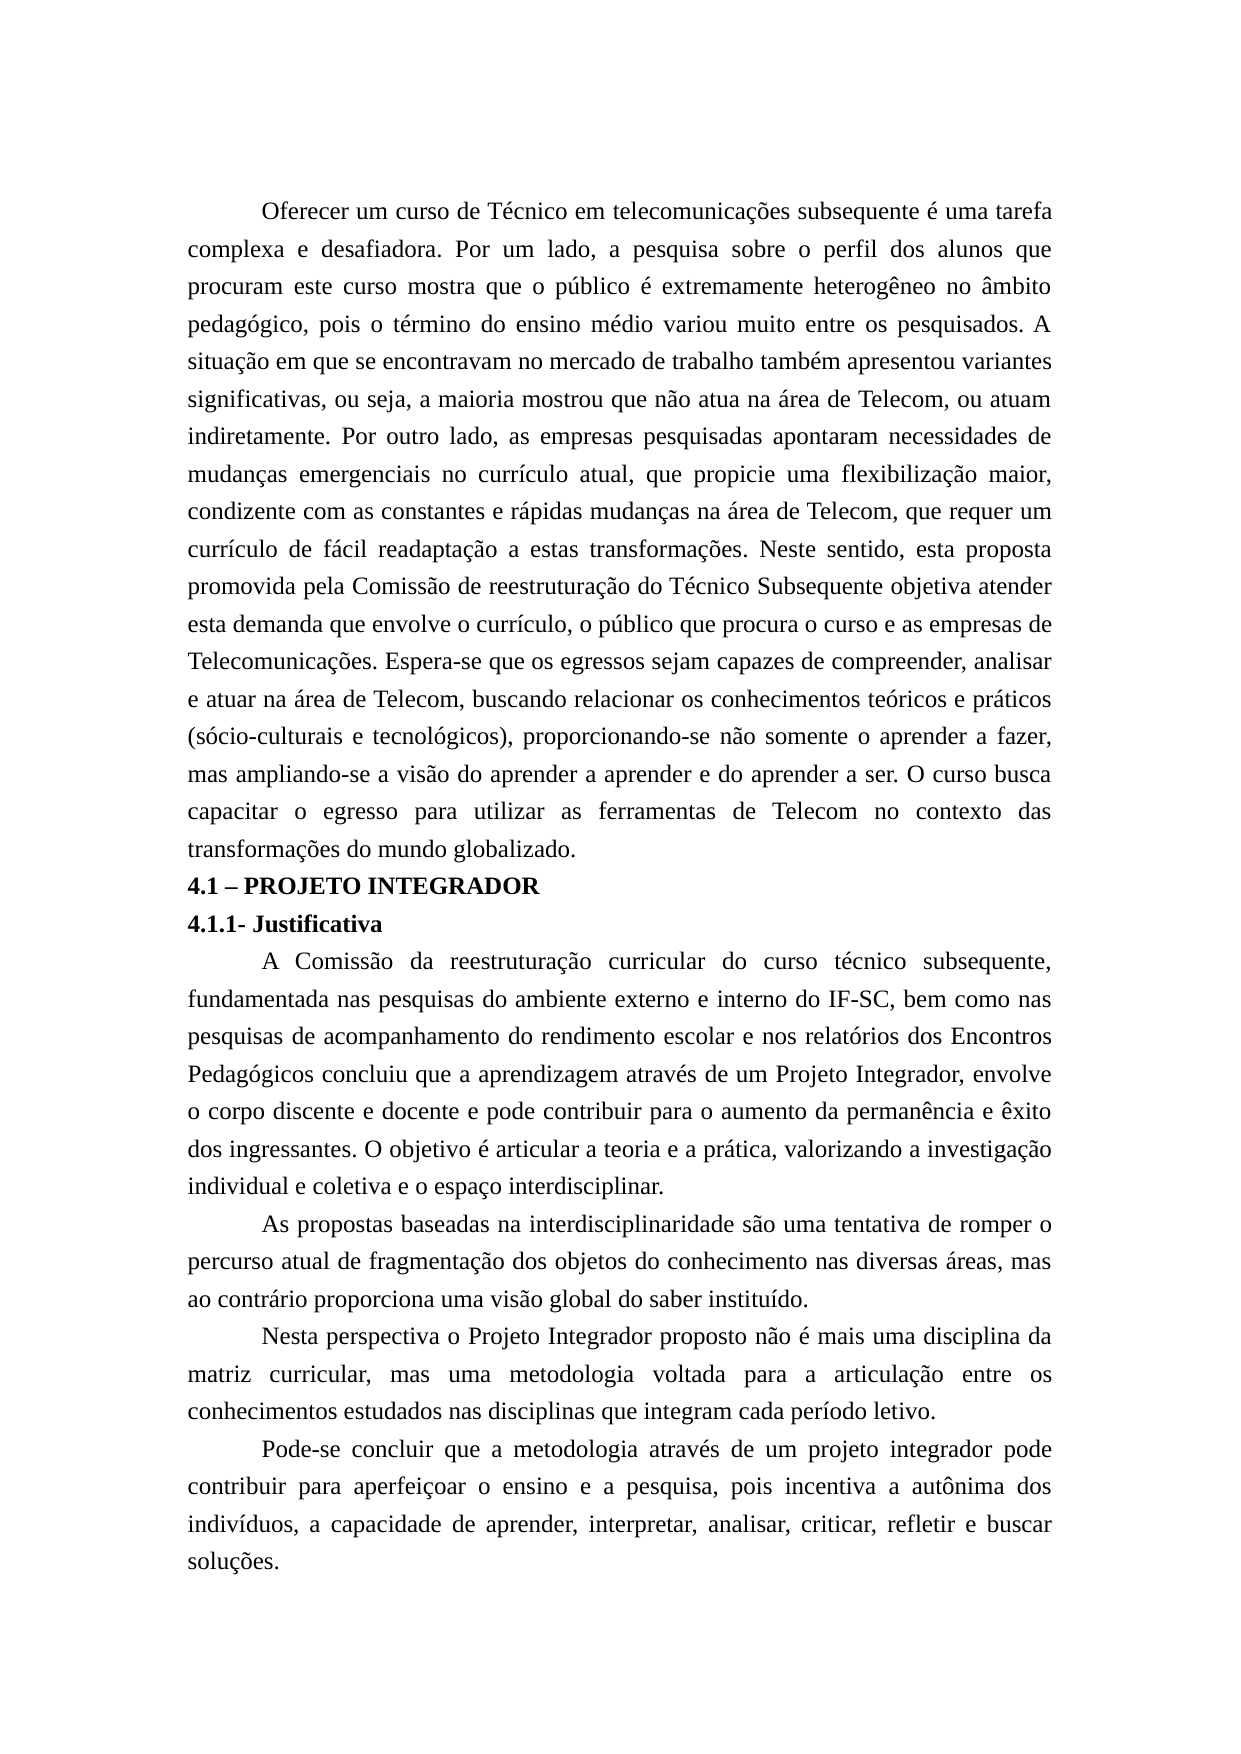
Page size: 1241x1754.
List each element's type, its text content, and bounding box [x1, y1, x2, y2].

list Pode-se concluir que a metodologia através de um projeto integrador pode contribuir para aperfeiçoar o ensino e a pesquisa, pois incentiva a autônima dos indivíduos, a capacidade de aprender, interpretar, analisar, criticar, refletir e buscar soluções. [187, 1425, 1053, 1575]
list 4.1.1- Justificativa [187, 900, 1053, 937]
list Oferecer um curso de Técnico em telecomunicações subsequente é uma tarefa complexa e desafiadora. Por um lado, a pesquisa sobre o perfil dos alunos que procuram este curso mostra que o público é extremamente heterogêneo no âmbito pedagógico, pois o término do ensino médio variou muito entre os pesquisados. A situação em que se encontravam no mercado de trabalho também apresentou variantes significativas, ou seja, a maioria mostrou que não atua na área de Telecom, ou atuam indiretamente. Por outro lado, as empresas pesquisadas apontaram necessidades de mudanças emergenciais no currículo atual, que propicie uma flexibilização maior, condizente com as constantes e rápidas mudanças na área de Telecom, que requer um currículo de fácil readaptação a estas transformações. Neste sentido, esta proposta promovida pela Comissão de reestruturação do Técnico Subsequente objetiva atender esta demanda que envolve o currículo, o público que procura o curso e as empresas de Telecomunicações. Espera-se que os egressos sejam capazes de compreender, analisar e atuar na área de Telecom, buscando relacionar os conhecimentos teóricos e práticos (sócio-culturais e tecnológicos), proporcionando-se não somente o aprender a fazer, mas ampliando-se a visão do aprender a aprender e do aprender a ser. O curso busca capacitar o egresso para utilizar as ferramentas de Telecom no contexto das transformações do mundo globalizado. [187, 187, 1053, 862]
list Nesta perspectiva o Projeto Integrador proposto não é mais uma disciplina da matriz curricular, mas uma metodologia voltada para a articulação entre os conhecimentos estudados nas disciplinas que integram cada período letivo. [187, 1312, 1053, 1425]
list A Comissão da reestruturação curricular do curso técnico subsequente, fundamentada nas pesquisas do ambiente externo e interno do IF-SC, bem como nas pesquisas de acompanhamento do rendimento escolar e nos relatórios dos Encontros Pedagógicos concluiu que a aprendizagem através de um Projeto Integrador, envolve o corpo discente e docente e pode contribuir para o aumento da permanência e êxito dos ingressantes. O objetivo é articular a teoria e a prática, valorizando a investigação individual e coletiva e o espaço interdisciplinar. [187, 937, 1053, 1200]
list As propostas baseadas na interdisciplinaridade são uma tentativa de romper o percurso atual de fragmentação dos objetos do conhecimento nas diversas áreas, mas ao contrário proporciona uma visão global do saber instituído. [187, 1200, 1053, 1312]
list 4.1 – PROJETO INTEGRADOR [187, 862, 1053, 900]
